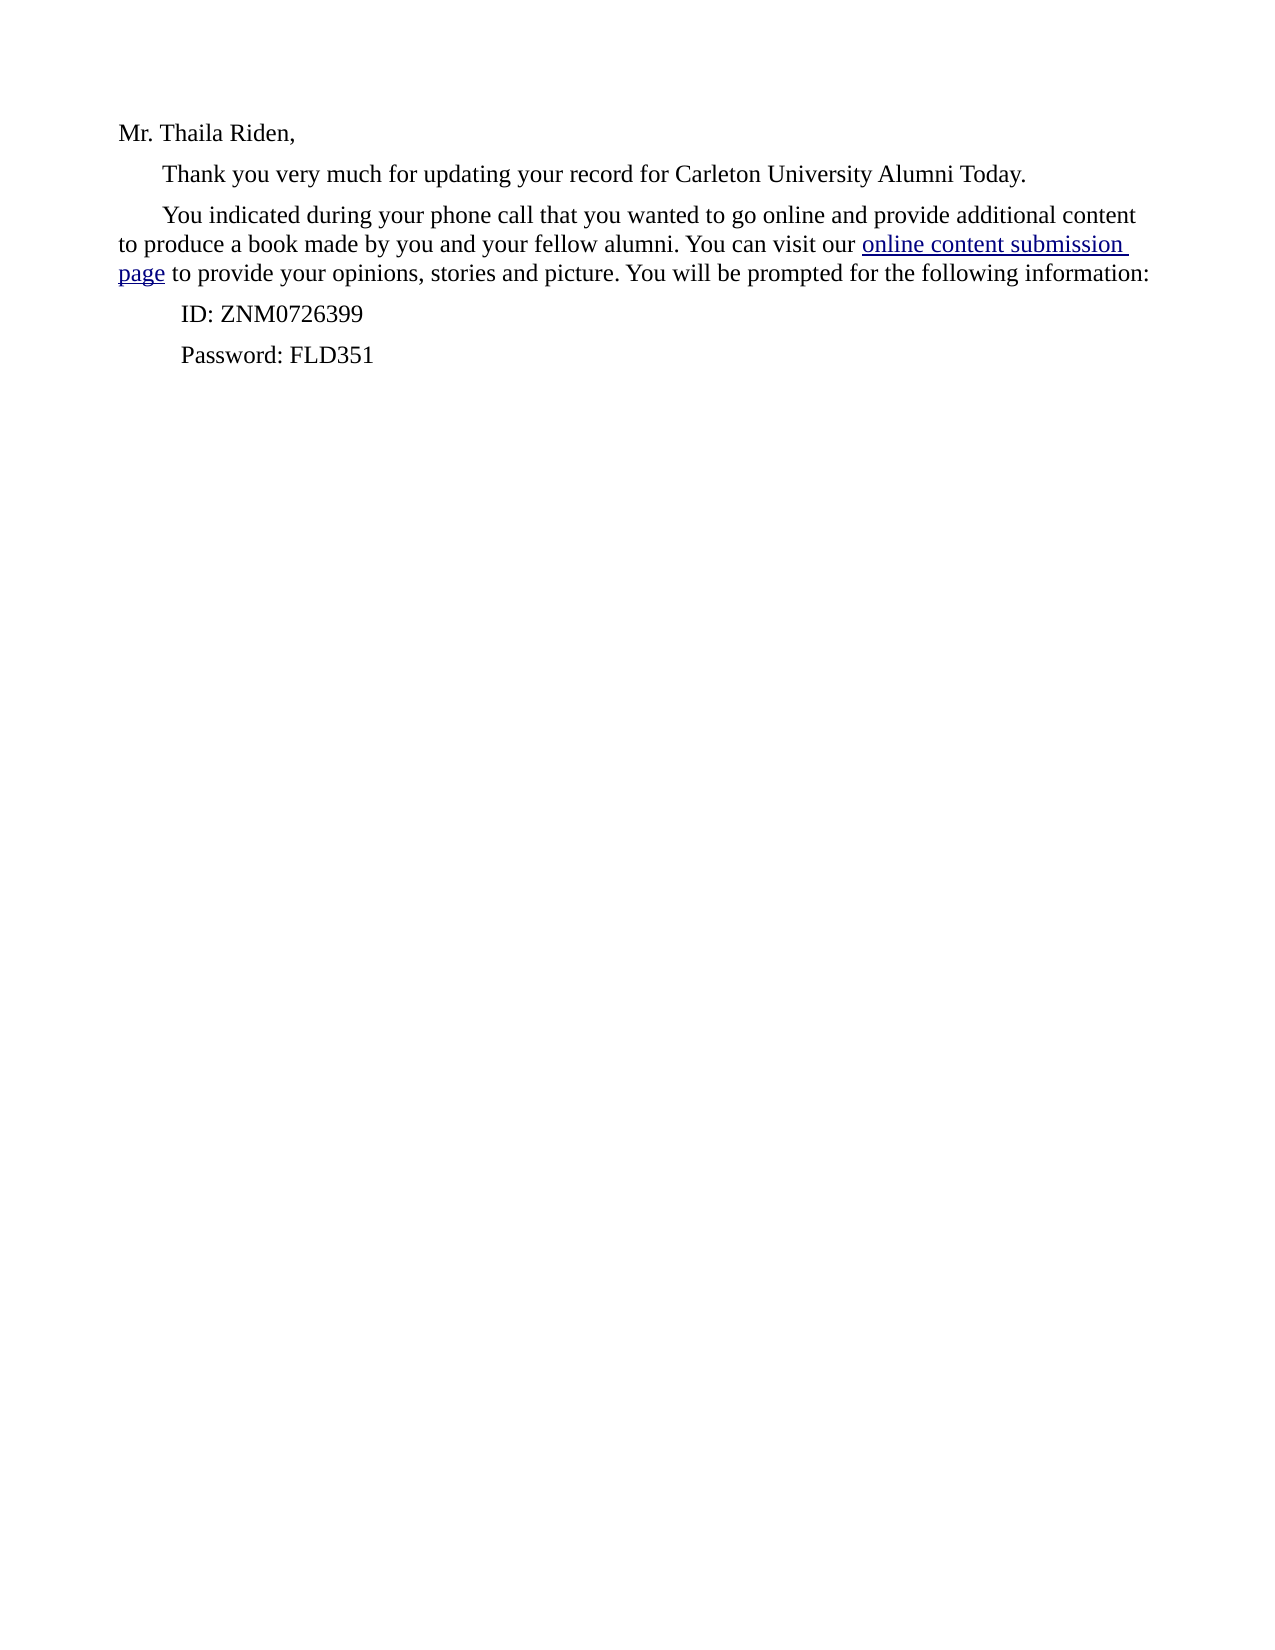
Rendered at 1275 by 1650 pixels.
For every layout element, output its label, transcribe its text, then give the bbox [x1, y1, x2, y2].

text Password: FLD351 [118, 341, 1157, 369]
text Mr. Thaila Riden, [118, 118, 1157, 147]
text Thank you very much for updating your record for Carleton University Alumni Today. [118, 159, 1157, 188]
text You indicated during your phone call that you wanted to go online and provide additional content to produce a book made by you and your fellow alumni. You can visit our online content submission page to provide your opinions, stories and picture. You will be prompted for the following information: [118, 201, 1157, 287]
text ID: ZNM0726399 [118, 299, 1157, 328]
